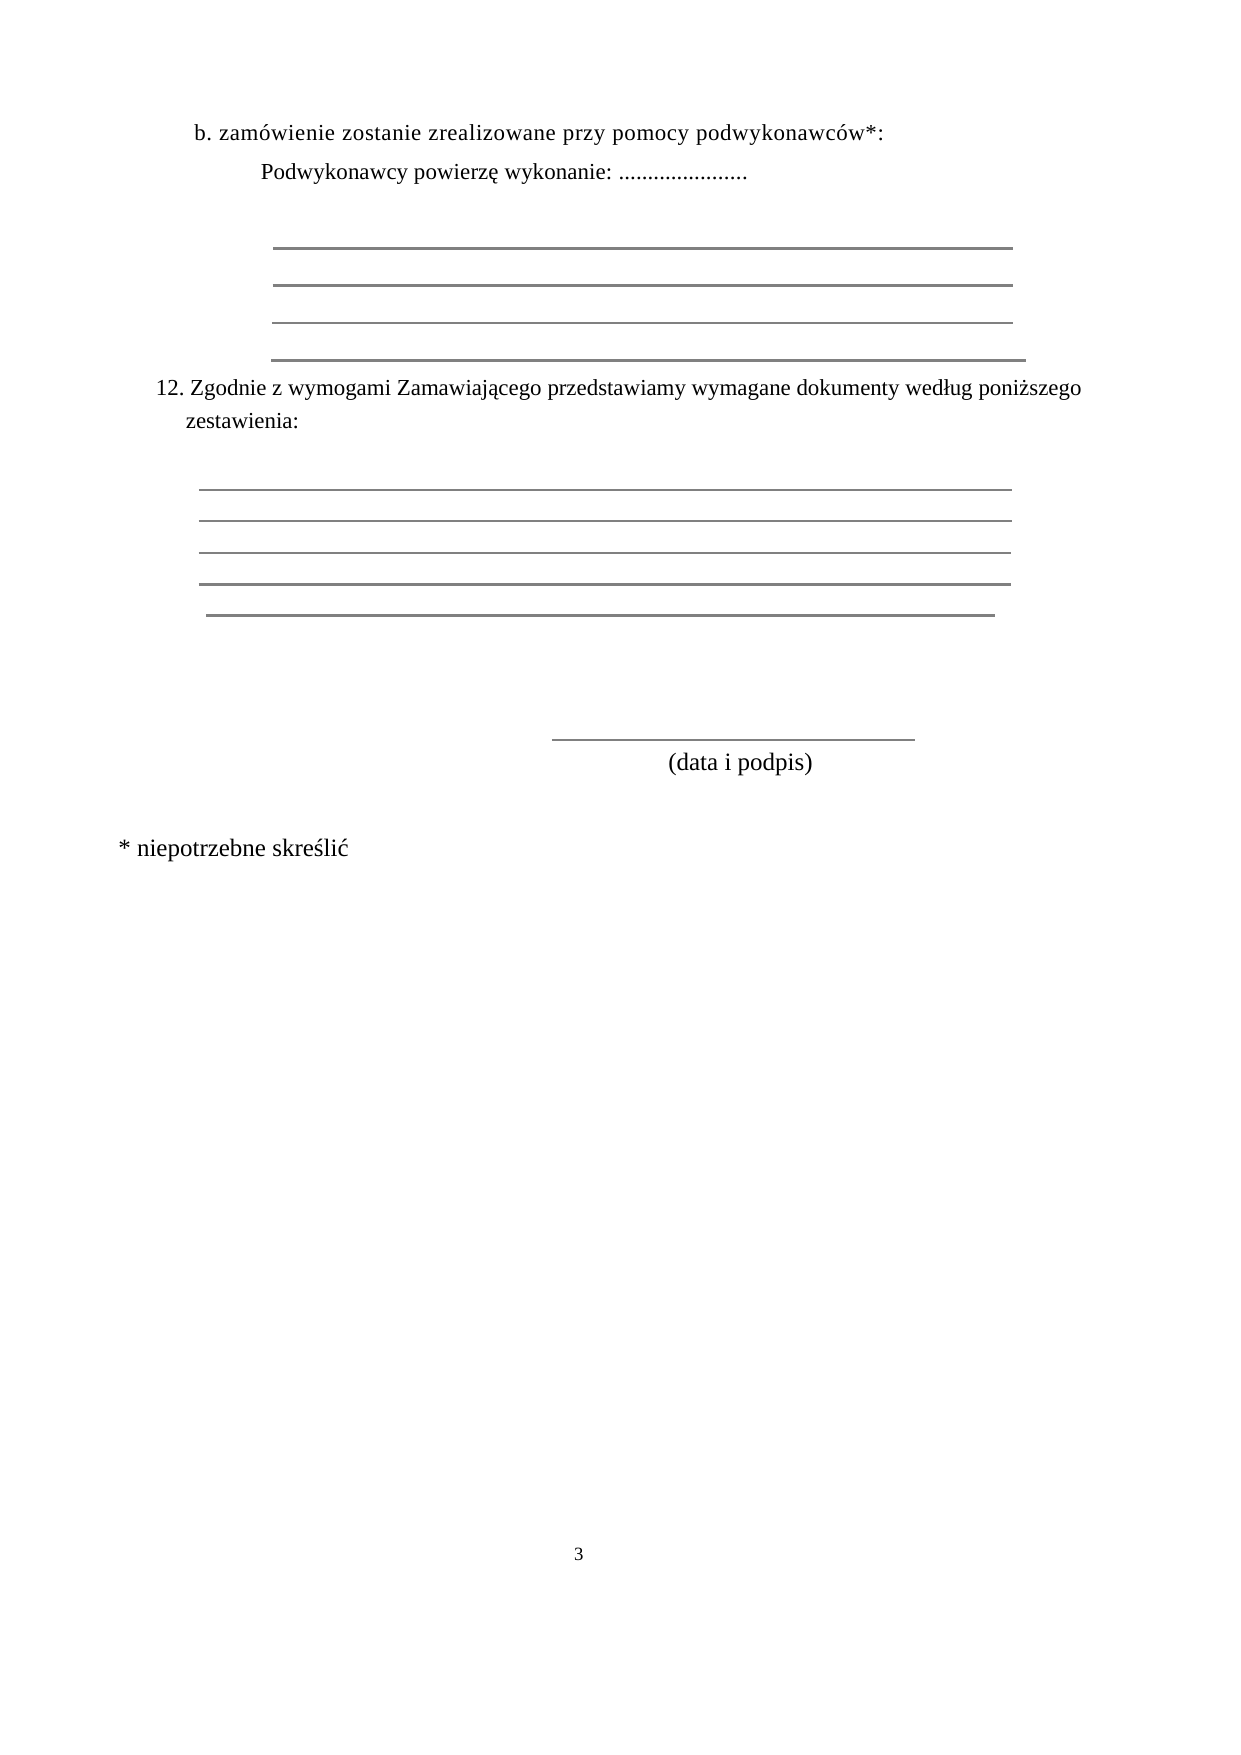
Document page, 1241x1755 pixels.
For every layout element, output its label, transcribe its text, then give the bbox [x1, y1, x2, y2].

text Podwykonawcy powierzę wykonanie: [261, 158, 1122, 185]
text * niepotrzebne skreślić [118, 833, 1122, 862]
text b. zamówienie zostanie zrealizowane przy pomocy podwykonawców*: [118, 119, 1122, 146]
text 12. Zgodnie z wymogami Zamawiającego przedstawiamy wymagane dokumenty według poniższego zestawienia: [156, 369, 1122, 435]
text (data i podpis) [118, 747, 1122, 775]
